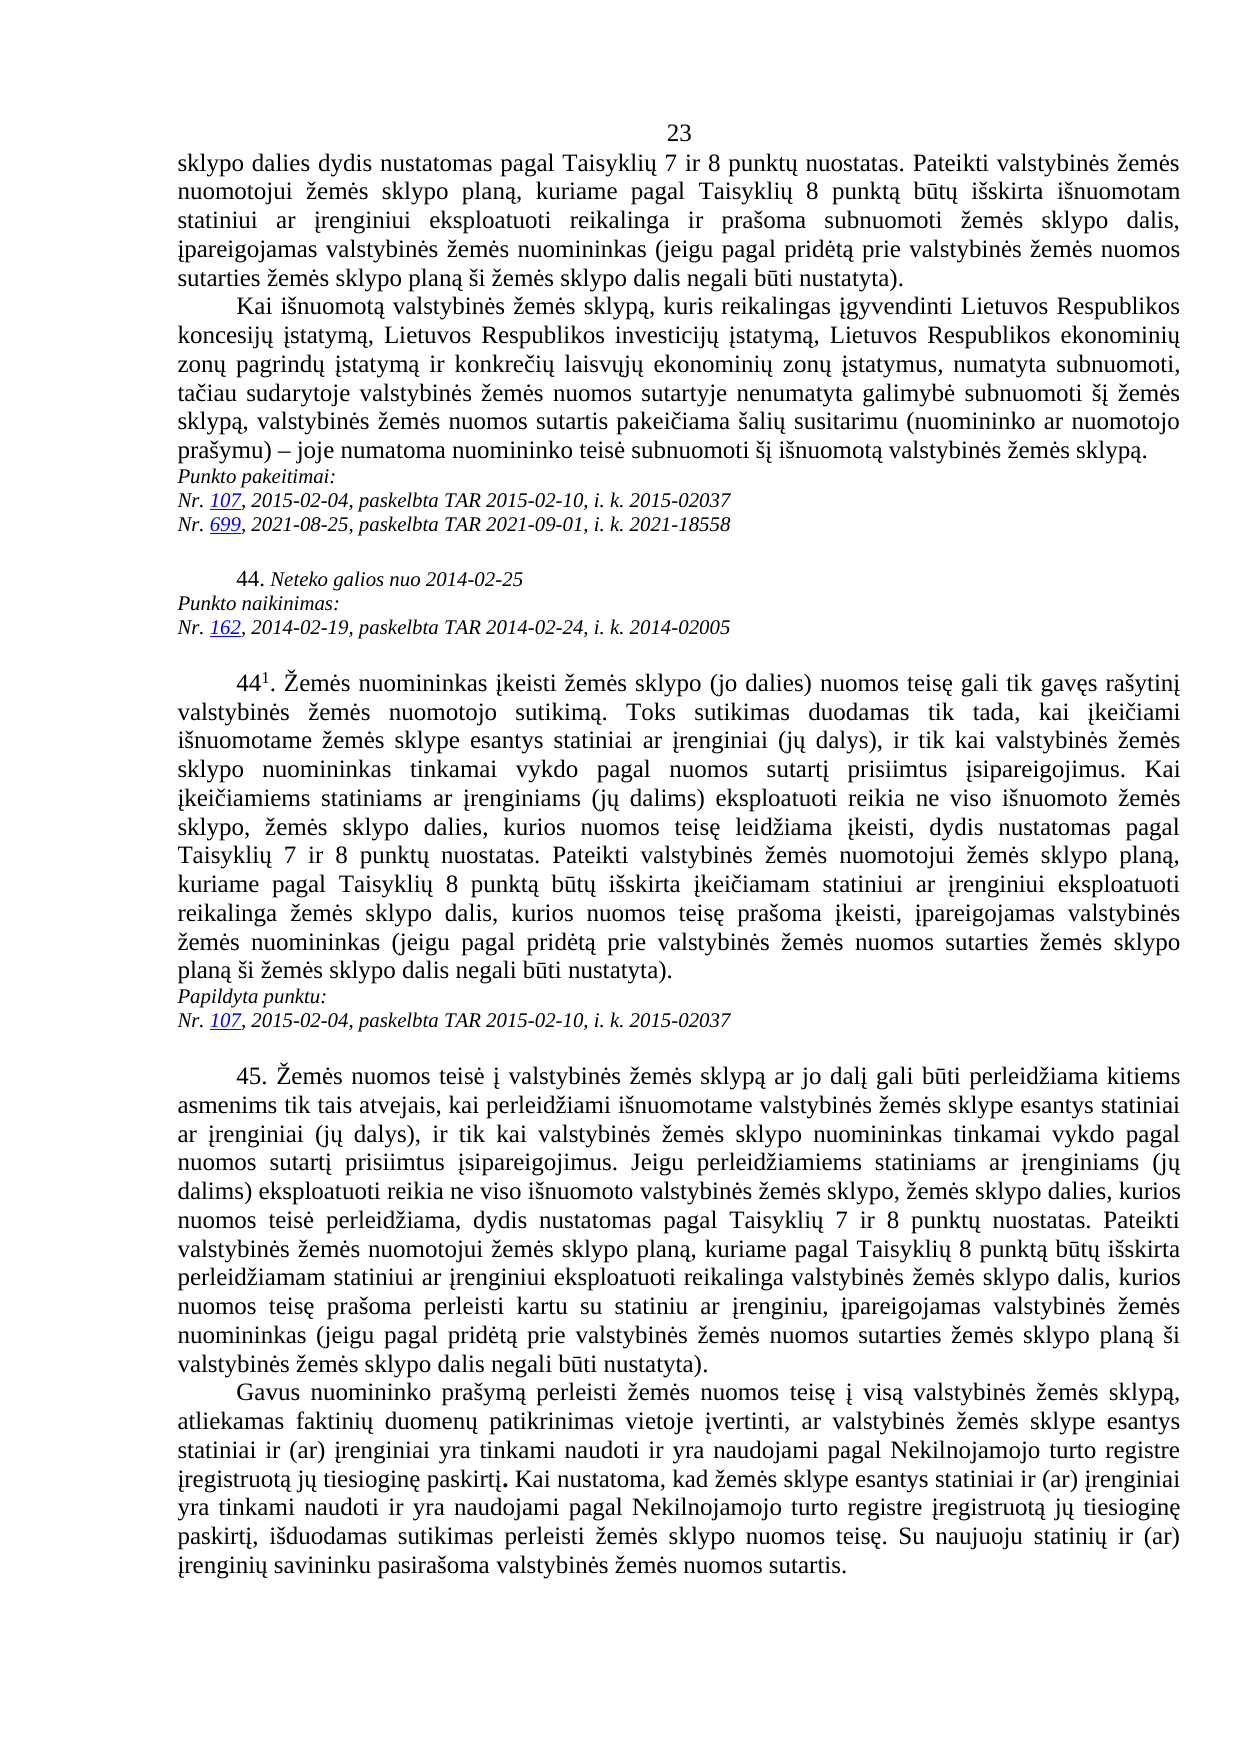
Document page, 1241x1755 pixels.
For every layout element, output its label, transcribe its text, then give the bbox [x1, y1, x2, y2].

text Gavus nuomininko prašymą perleisti žemės nuomos teisę į visą valstybinės žemės sklypą, atliekamas faktinių duomenų patikrinimas vietoje įvertinti, ar valstybinės žemės sklype esantys statiniai ir (ar) įrenginiai yra tinkami naudoti ir yra naudojami pagal Nekilnojamojo turto registre įregistruotą jų tiesioginę paskirtį. Kai nustatoma, kad žemės sklype esantys statiniai ir (ar) įrenginiai yra tinkami naudoti ir yra naudojami pagal Nekilnojamojo turto registre įregistruotą jų tiesioginę paskirtį, išduodamas sutikimas perleisti žemės sklypo nuomos teisę. Su naujuoju statinių ir (ar) įrenginių savininku pasirašoma valstybinės žemės nuomos sutartis. [177, 1377, 1181, 1579]
text sklypo dalies dydis nustatomas pagal Taisyklių 7 ir 8 punktų nuostatas. Pateikti valstybinės žemės nuomotojui žemės sklypo planą, kuriame pagal Taisyklių 8 punktą būtų išskirta išnuomotam statiniui ar įrenginiui eksploatuoti reikalinga ir prašoma subnuomoti žemės sklypo dalis, įpareigojamas valstybinės žemės nuomininkas (jeigu pagal pridėtą prie valstybinės žemės nuomos sutarties žemės sklypo planą ši žemės sklypo dalis negali būti nustatyta). [177, 148, 1181, 291]
text Punkto naikinimas: [177, 591, 1181, 615]
text 45. Žemės nuomos teisė į valstybinės žemės sklypą ar jo dalį gali būti perleidžiama kitiems asmenims tik tais atvejais, kai perleidžiami išnuomotame valstybinės žemės sklype esantys statiniai ar įrenginiai (jų dalys), ir tik kai valstybinės žemės sklypo nuomininkas tinkamai vykdo pagal nuomos sutartį prisiimtus įsipareigojimus. Jeigu perleidžiamiems statiniams ar įrenginiams (jų dalims) eksploatuoti reikia ne viso išnuomoto valstybinės žemės sklypo, žemės sklypo dalies, kurios nuomos teisė perleidžiama, dydis nustatomas pagal Taisyklių 7 ir 8 punktų nuostatas. Pateikti valstybinės žemės nuomotojui žemės sklypo planą, kuriame pagal Taisyklių 8 punktą būtų išskirta perleidžiamam statiniui ar įrenginiui eksploatuoti reikalinga valstybinės žemės sklypo dalis, kurios nuomos teisę prašoma perleisti kartu su statiniu ar įrenginiu, įpareigojamas valstybinės žemės nuomininkas (jeigu pagal pridėtą prie valstybinės žemės nuomos sutarties žemės sklypo planą ši valstybinės žemės sklypo dalis negali būti nustatyta). [177, 1061, 1181, 1377]
text Papildyta punktu: [177, 984, 1181, 1008]
text Nr. 107, 2015-02-04, paskelbta TAR 2015-02-10, i. k. 2015-02037 [177, 488, 1181, 512]
text Nr. 107, 2015-02-04, paskelbta TAR 2015-02-10, i. k. 2015-02037 [177, 1008, 1181, 1032]
text 44. Neteko galios nuo 2014-02-25 [177, 565, 1181, 591]
text Nr. 162, 2014-02-19, paskelbta TAR 2014-02-24, i. k. 2014-02005 [177, 615, 1181, 639]
text Nr. 699, 2021-08-25, paskelbta TAR 2021-09-01, i. k. 2021-18558 [177, 512, 1181, 536]
text 441. Žemės nuomininkas įkeisti žemės sklypo (jo dalies) nuomos teisę gali tik gavęs rašytinį valstybinės žemės nuomotojo sutikimą. Toks sutikimas duodamas tik tada, kai įkeičiami išnuomotame žemės sklype esantys statiniai ar įrenginiai (jų dalys), ir tik kai valstybinės žemės sklypo nuomininkas tinkamai vykdo pagal nuomos sutartį prisiimtus įsipareigojimus. Kai įkeičiamiems statiniams ar įrenginiams (jų dalims) eksploatuoti reikia ne viso išnuomoto žemės sklypo, žemės sklypo dalies, kurios nuomos teisę leidžiama įkeisti, dydis nustatomas pagal Taisyklių 7 ir 8 punktų nuostatas. Pateikti valstybinės žemės nuomotojui žemės sklypo planą, kuriame pagal Taisyklių 8 punktą būtų išskirta įkeičiamam statiniui ar įrenginiui eksploatuoti reikalinga žemės sklypo dalis, kurios nuomos teisę prašoma įkeisti, įpareigojamas valstybinės žemės nuomininkas (jeigu pagal pridėtą prie valstybinės žemės nuomos sutarties žemės sklypo planą ši žemės sklypo dalis negali būti nustatyta). [177, 668, 1181, 984]
text Kai išnuomotą valstybinės žemės sklypą, kuris reikalingas įgyvendinti Lietuvos Respublikos koncesijų įstatymą, Lietuvos Respublikos investicijų įstatymą, Lietuvos Respublikos ekonominių zonų pagrindų įstatymą ir konkrečių laisvųjų ekonominių zonų įstatymus, numatyta subnuomoti, tačiau sudarytoje valstybinės žemės nuomos sutartyje nenumatyta galimybė subnuomoti šį žemės sklypą, valstybinės žemės nuomos sutartis pakeičiama šalių susitarimu (nuomininko ar nuomotojo prašymu) – joje numatoma nuomininko teisė subnuomoti šį išnuomotą valstybinės žemės sklypą. [177, 291, 1181, 464]
text Punkto pakeitimai: [177, 464, 1181, 488]
